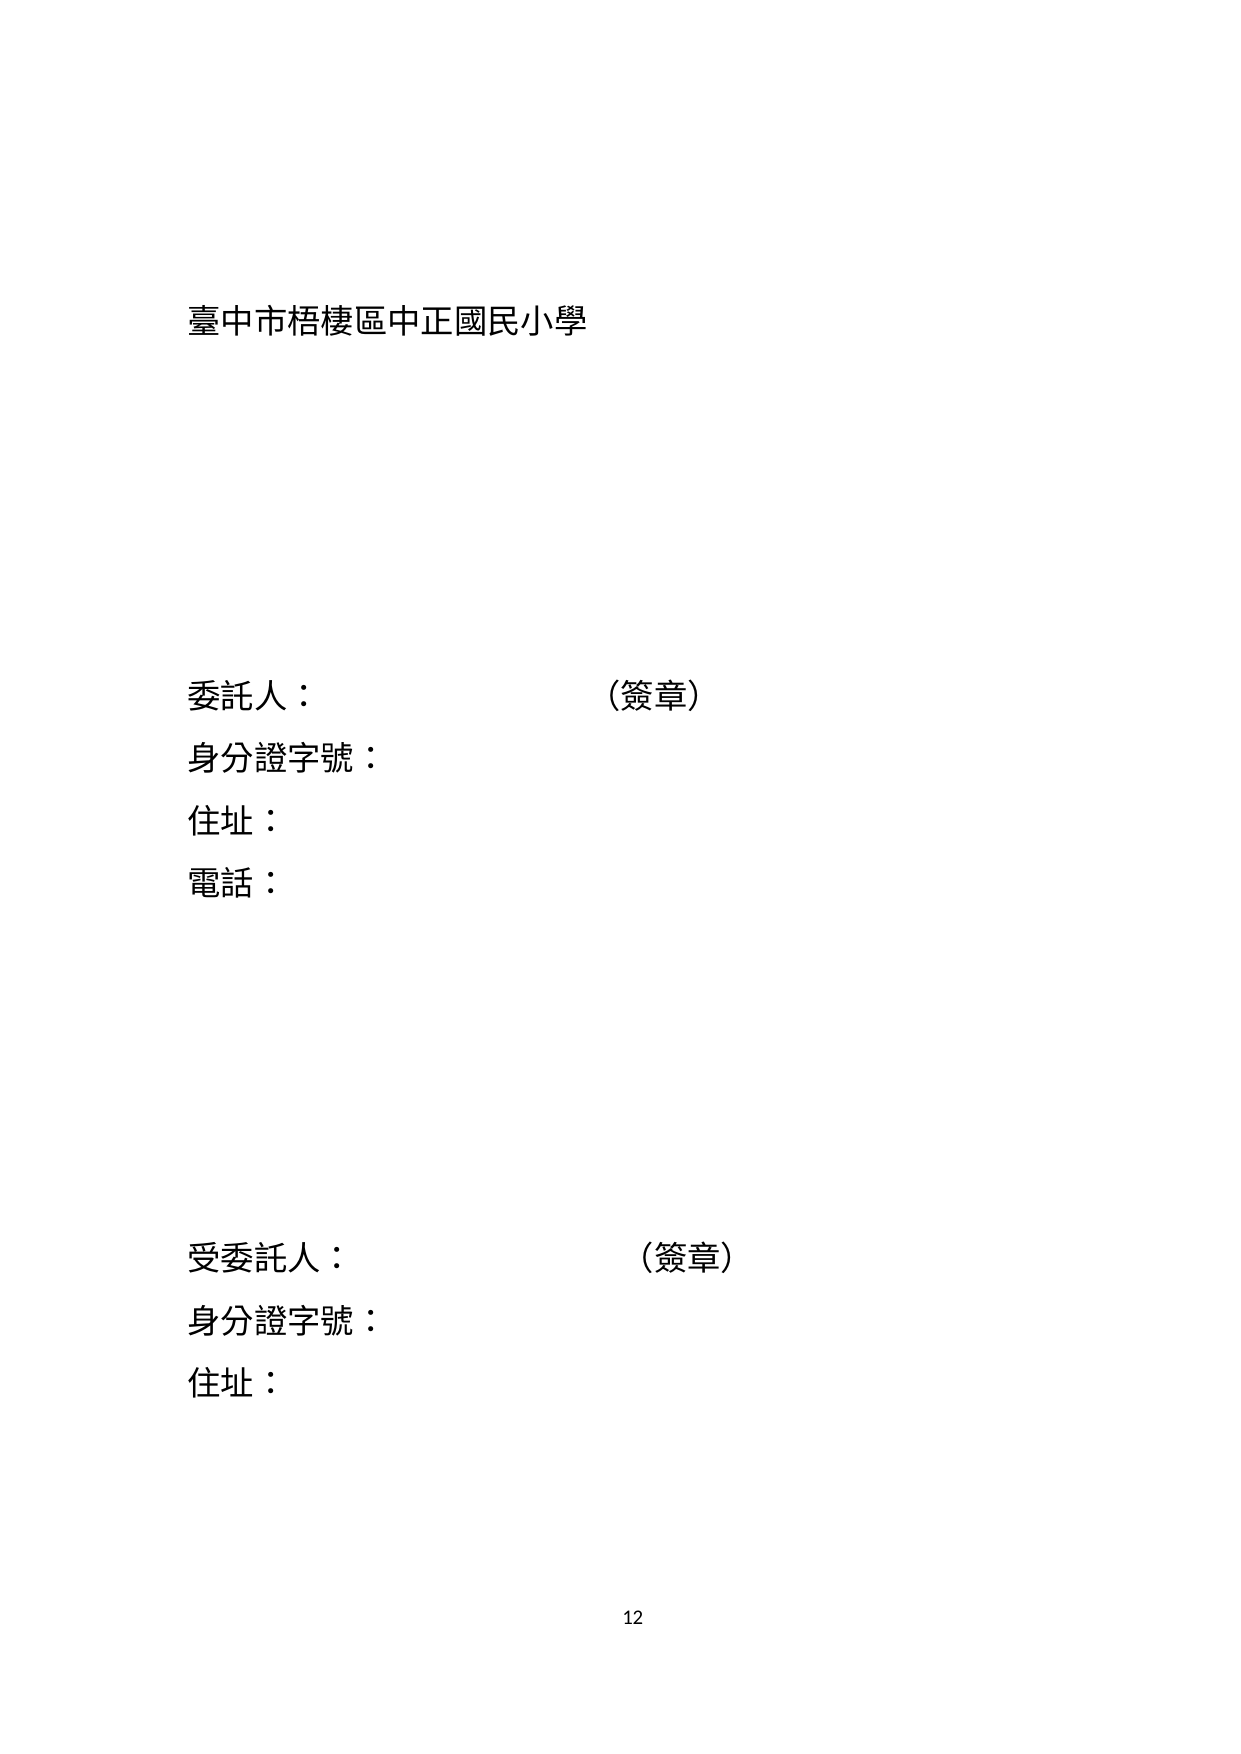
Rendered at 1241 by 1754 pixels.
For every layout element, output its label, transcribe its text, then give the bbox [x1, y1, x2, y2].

text 臺中市梧棲區中正國民小學 [187, 277, 1078, 339]
text 電話： [187, 839, 1078, 902]
text 委託人： （簽章） [187, 652, 1078, 714]
text 住址： [187, 777, 1078, 839]
text 受委託人： （簽章） [187, 1214, 1078, 1277]
text 身分證字號： [187, 714, 1078, 777]
text 住址： [187, 1339, 1078, 1402]
text 身分證字號： [187, 1277, 1078, 1339]
